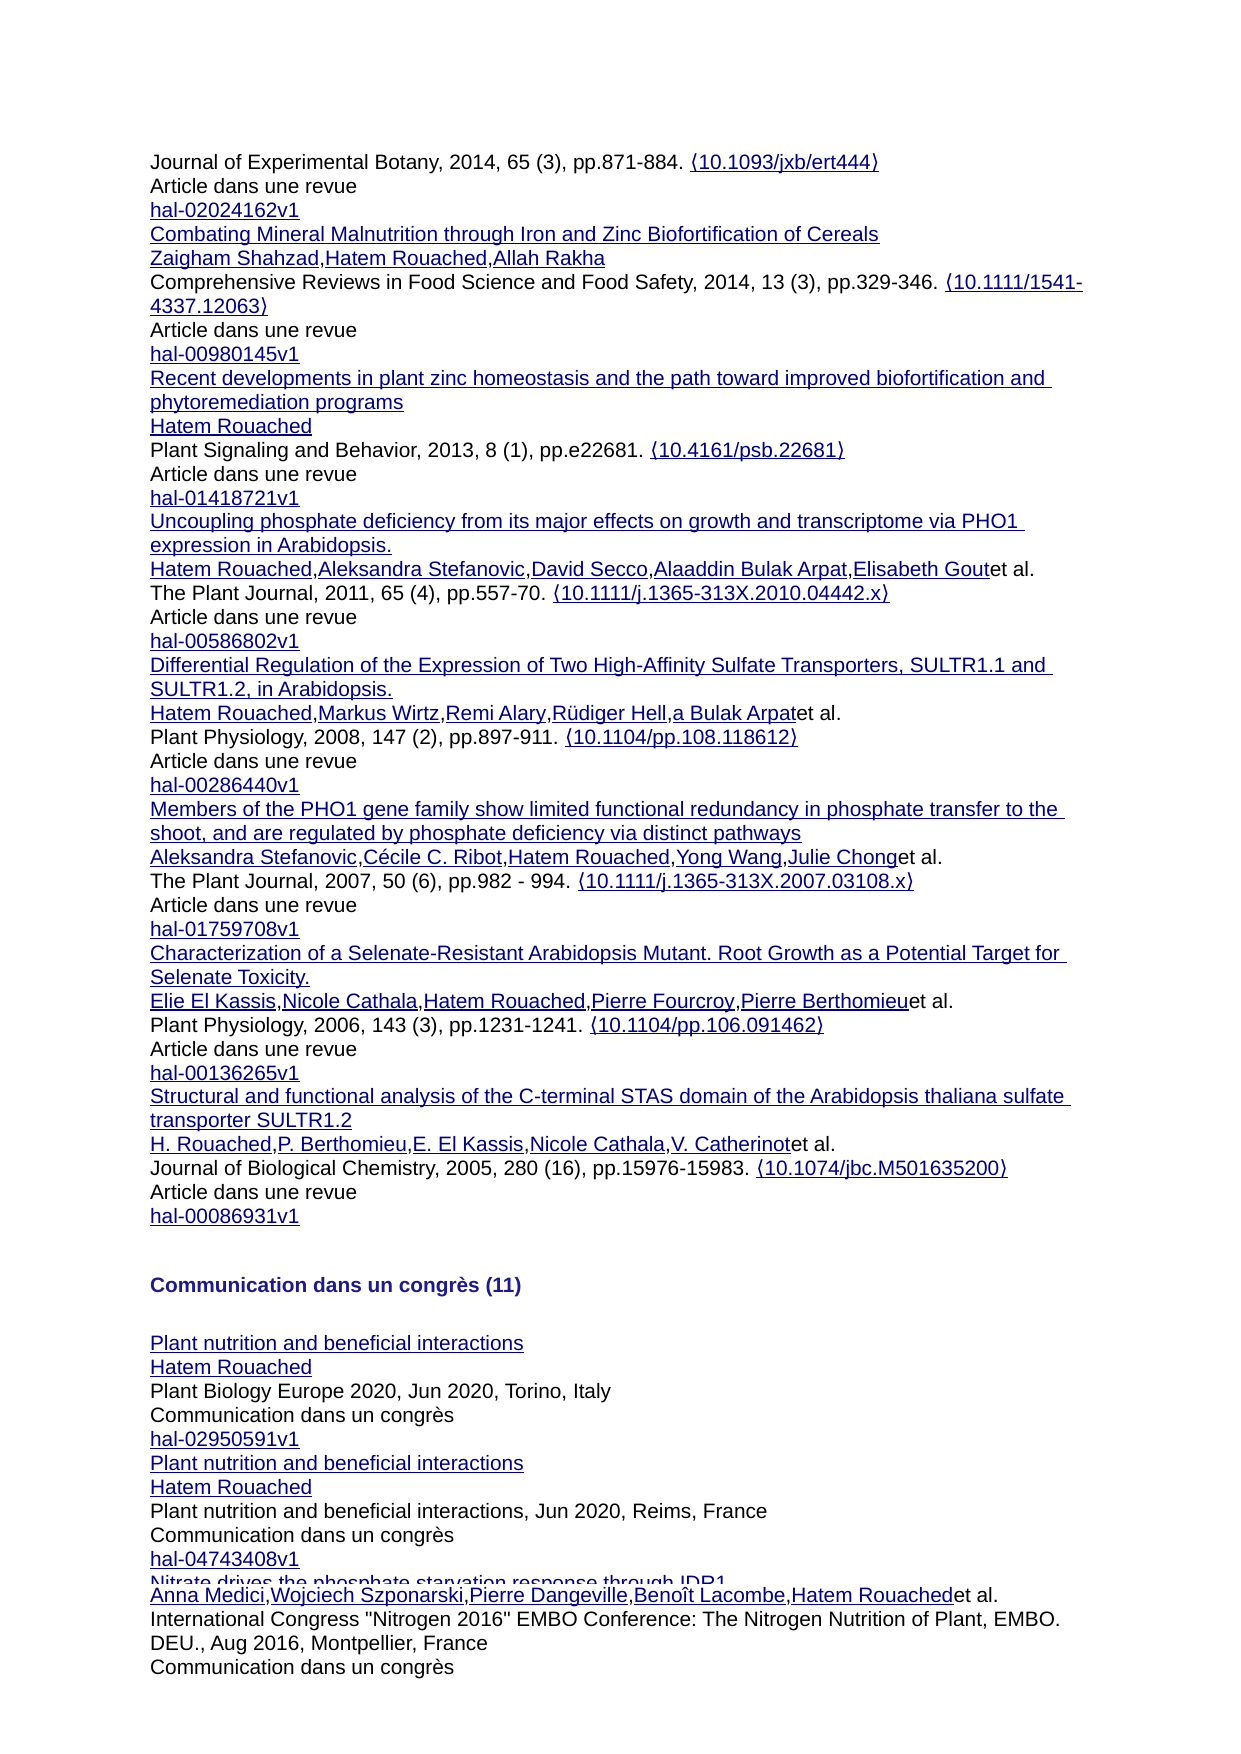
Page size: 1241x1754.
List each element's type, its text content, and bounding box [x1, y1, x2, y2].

table_cell Uncoupling phosphate deficiency from its major effects on growth and transcriptome via PHO1 expression in Arabidopsis. Hatem Rouached,Aleksandra Stefanovic,David Secco,Alaaddin Bulak Arpat,Elisabeth Goutet al. The Plant Journal, 2011, 65 (4), pp.557-70. ⟨10.1111/j.1365-313X.2010.04442.x⟩ Article dans une revue hal-00586802v1 [150, 509, 1090, 653]
table_cell Recent developments in plant zinc homeostasis and the path toward improved biofortification and phytoremediation programs Hatem Rouached Plant Signaling and Behavior, 2013, 8 (1), pp.e22681. ⟨10.4161/psb.22681⟩ Article dans une revue hal-01418721v1 [150, 366, 1090, 509]
table_cell Differential Regulation of the Expression of Two High-Affinity Sulfate Transporters, SULTR1.1 and SULTR1.2, in Arabidopsis. Hatem Rouached,Markus Wirtz,Remi Alary,Rüdiger Hell,a Bulak Arpatet al. Plant Physiology, 2008, 147 (2), pp.897-911. ⟨10.1104/pp.108.118612⟩ Article dans une revue hal-00286440v1 [150, 653, 1090, 797]
table_cell Structural and functional analysis of the C-terminal STAS domain of the Arabidopsis thaliana sulfate transporter SULTR1.2 H. Rouached,P. Berthomieu,E. El Kassis,Nicole Cathala,V. Catherinotet al. Journal of Biological Chemistry, 2005, 280 (16), pp.15976-15983. ⟨10.1074/jbc.M501635200⟩ Article dans une revue hal-00086931v1 [150, 1084, 1090, 1228]
table_cell Journal of Experimental Botany, 2014, 65 (3), pp.871-884. ⟨10.1093/jxb/ert444⟩ Article dans une revue hal-02024162v1 [150, 150, 1090, 222]
table_cell Plant nutrition and beneficial interactions Hatem Rouached Plant nutrition and beneficial interactions, Jun 2020, Reims, France Communication dans un congrès hal-04743408v1 [150, 1451, 1090, 1571]
table_cell Members of the PHO1 gene family show limited functional redundancy in phosphate transfer to the shoot, and are regulated by phosphate deficiency via distinct pathways Aleksandra Stefanovic,Cécile C. Ribot,Hatem Rouached,Yong Wang,Julie Chonget al. The Plant Journal, 2007, 50 (6), pp.982 - 994. ⟨10.1111/j.1365-313X.2007.03108.x⟩ Article dans une revue hal-01759708v1 [150, 797, 1090, 941]
table_cell Nitrate drives the phosphate starvation response through IDR1 Anna Medici,Wojciech Szponarski,Pierre Dangeville,Benoît Lacombe,Hatem Rouachedet al. International Congress "Nitrogen 2016" EMBO Conference: The Nitrogen Nutrition of Plant, EMBO. DEU., Aug 2016, Montpellier, France Communication dans un congrès [150, 1571, 1090, 1679]
table_cell Characterization of a Selenate-Resistant Arabidopsis Mutant. Root Growth as a Potential Target for Selenate Toxicity. Elie El Kassis,Nicole Cathala,Hatem Rouached,Pierre Fourcroy,Pierre Berthomieuet al. Plant Physiology, 2006, 143 (3), pp.1231-1241. ⟨10.1104/pp.106.091462⟩ Article dans une revue hal-00136265v1 [150, 941, 1090, 1084]
table_header Plant nutrition and beneficial interactions Hatem Rouached Plant Biology Europe 2020, Jun 2020, Torino, Italy Communication dans un congrès hal-02950591v1 [150, 1331, 1090, 1451]
table_cell Combating Mineral Malnutrition through Iron and Zinc Biofortification of Cereals Zaigham Shahzad,Hatem Rouached,Allah Rakha Comprehensive Reviews in Food Science and Food Safety, 2014, 13 (3), pp.329-346. ⟨10.1111/1541-4337.12063⟩ Article dans une revue hal-00980145v1 [150, 222, 1090, 366]
subtitle Communication dans un congrès (11) [150, 1273, 1090, 1297]
